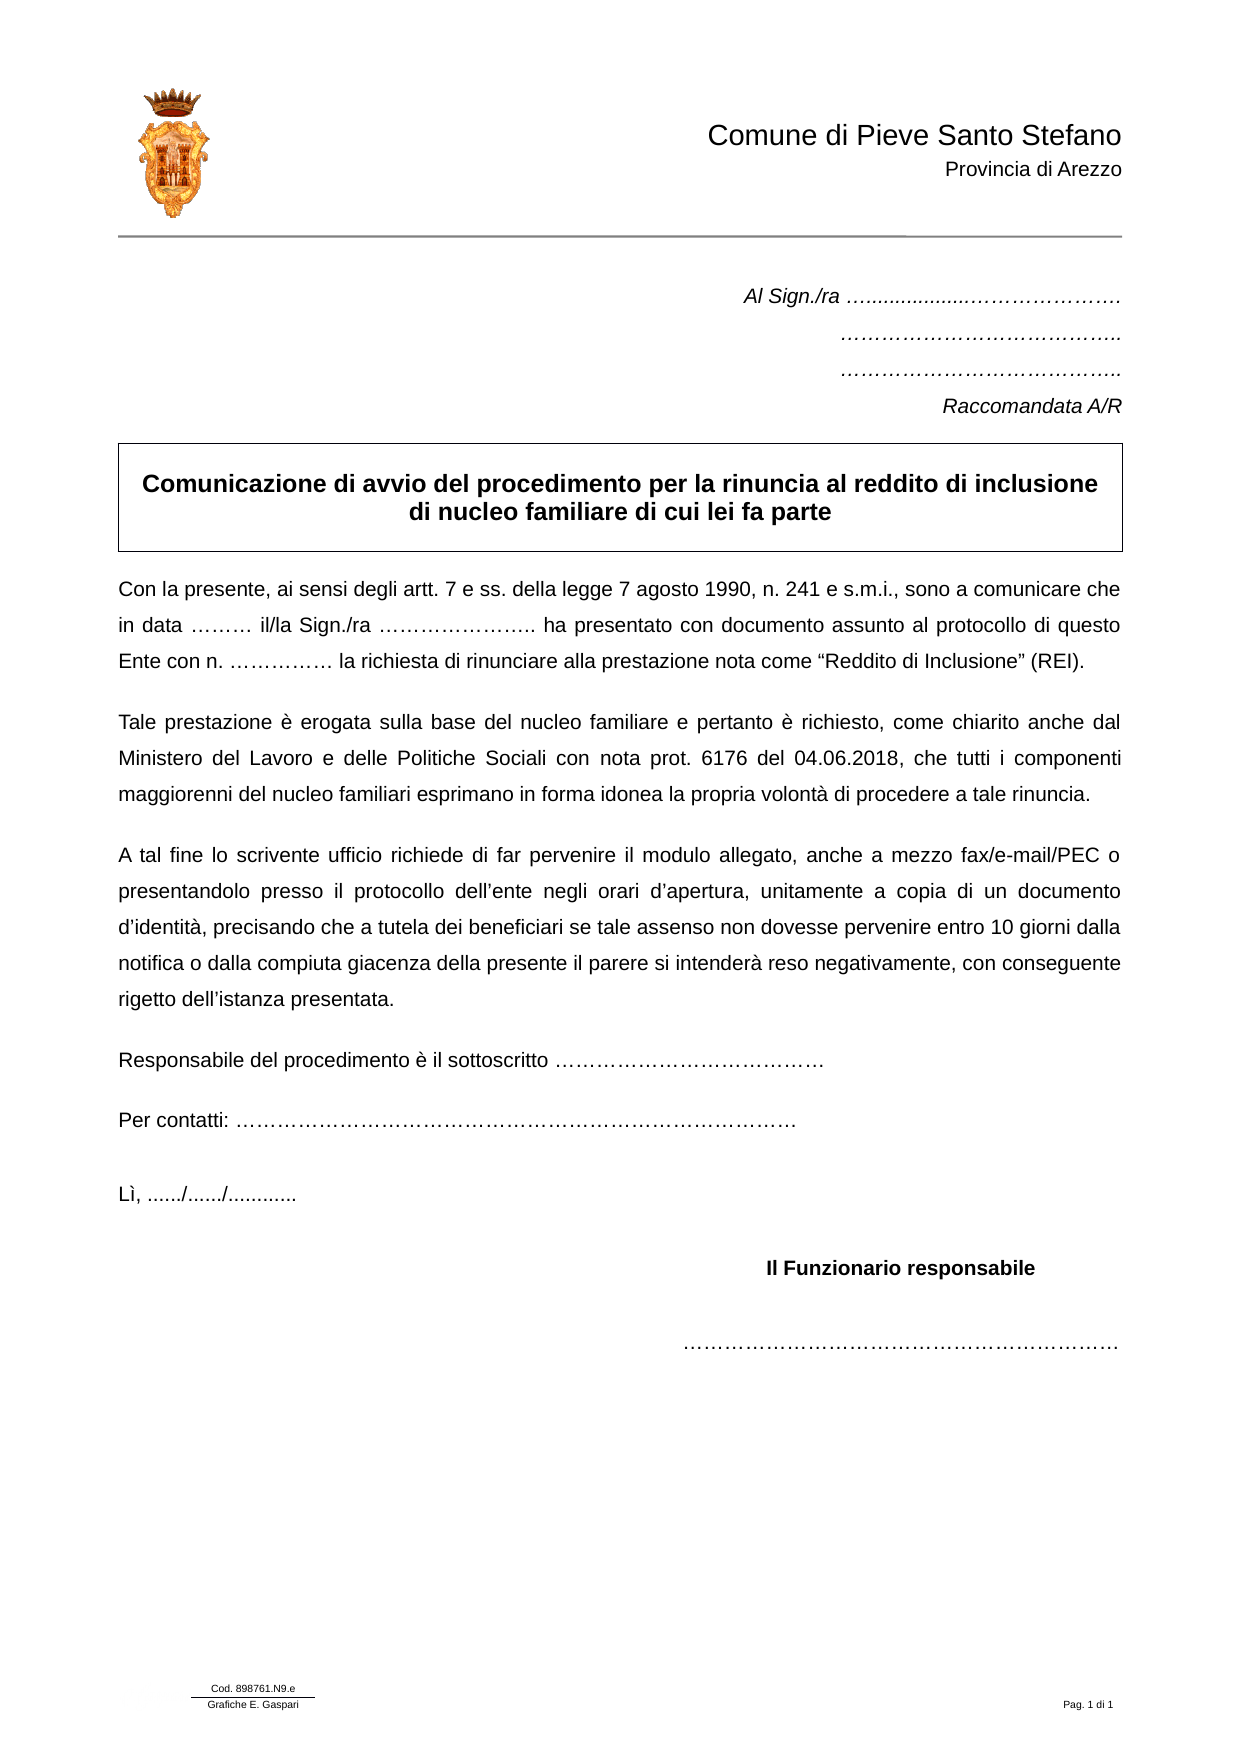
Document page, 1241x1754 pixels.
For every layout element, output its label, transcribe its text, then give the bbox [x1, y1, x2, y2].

text Responsabile del procedimento è il sottoscritto ………………………………… [118, 1047, 1122, 1071]
text Al Sign./ra …..................…………………. [118, 284, 1122, 308]
text ………………………………….. [118, 357, 1122, 381]
table_header Comunicazione di avvio del procedimento per la rinuncia al reddito di inclusione di nucleo familiare di cui lei fa parte [119, 444, 1122, 551]
text Con la presente, ai sensi degli artt. 7 e ss. della legge 7 agosto 1990, n. 241 e s.m.i., sono a comunicare che in data ……… il/la Sign./ra ………………….. ha presentato con documento assunto al protocollo di questo Ente con n. …………… la richiesta di rinunciare alla prestazione nota come “Reddito di Inclusione” (REI). [118, 577, 1122, 673]
text A tal fine lo scrivente ufficio richiede di far pervenire il modulo allegato, anche a mezzo fax/e-mail/PEC o presentandolo presso il protocollo dell’ente negli orari d’apertura, unitamente a copia di un documento d’identità, precisando che a tutela dei beneficiari se tale assenso non dovesse pervenire entro 10 giorni dalla notifica o dalla compiuta giacenza della presente il parere si intenderà reso negativamente, con conseguente rigetto dell’istanza presentata. [118, 843, 1122, 1010]
text ……………………………………………………… [679, 1330, 1122, 1354]
text Provincia di Arezzo [224, 157, 1122, 181]
text Il Funzionario responsabile [679, 1256, 1122, 1280]
text Tale prestazione è erogata sulla base del nucleo familiare e pertanto è richiesto, come chiarito anche dal Ministero del Lavoro e delle Politiche Sociali con nota prot. 6176 del 04.06.2018, che tutti i componenti maggiorenni del nucleo familiari esprimano in forma idonea la propria volontà di procedere a tale rinuncia. [118, 710, 1122, 806]
text Comune di Pieve Santo Stefano [224, 118, 1122, 152]
text Per contatti: ……………………………………………………………………… [118, 1108, 1122, 1132]
picture [122, 87, 224, 219]
text Raccomandata A/R [118, 393, 1122, 417]
text Lì, ....../....../............ [118, 1182, 1122, 1206]
text ………………………………….. [118, 321, 1122, 344]
